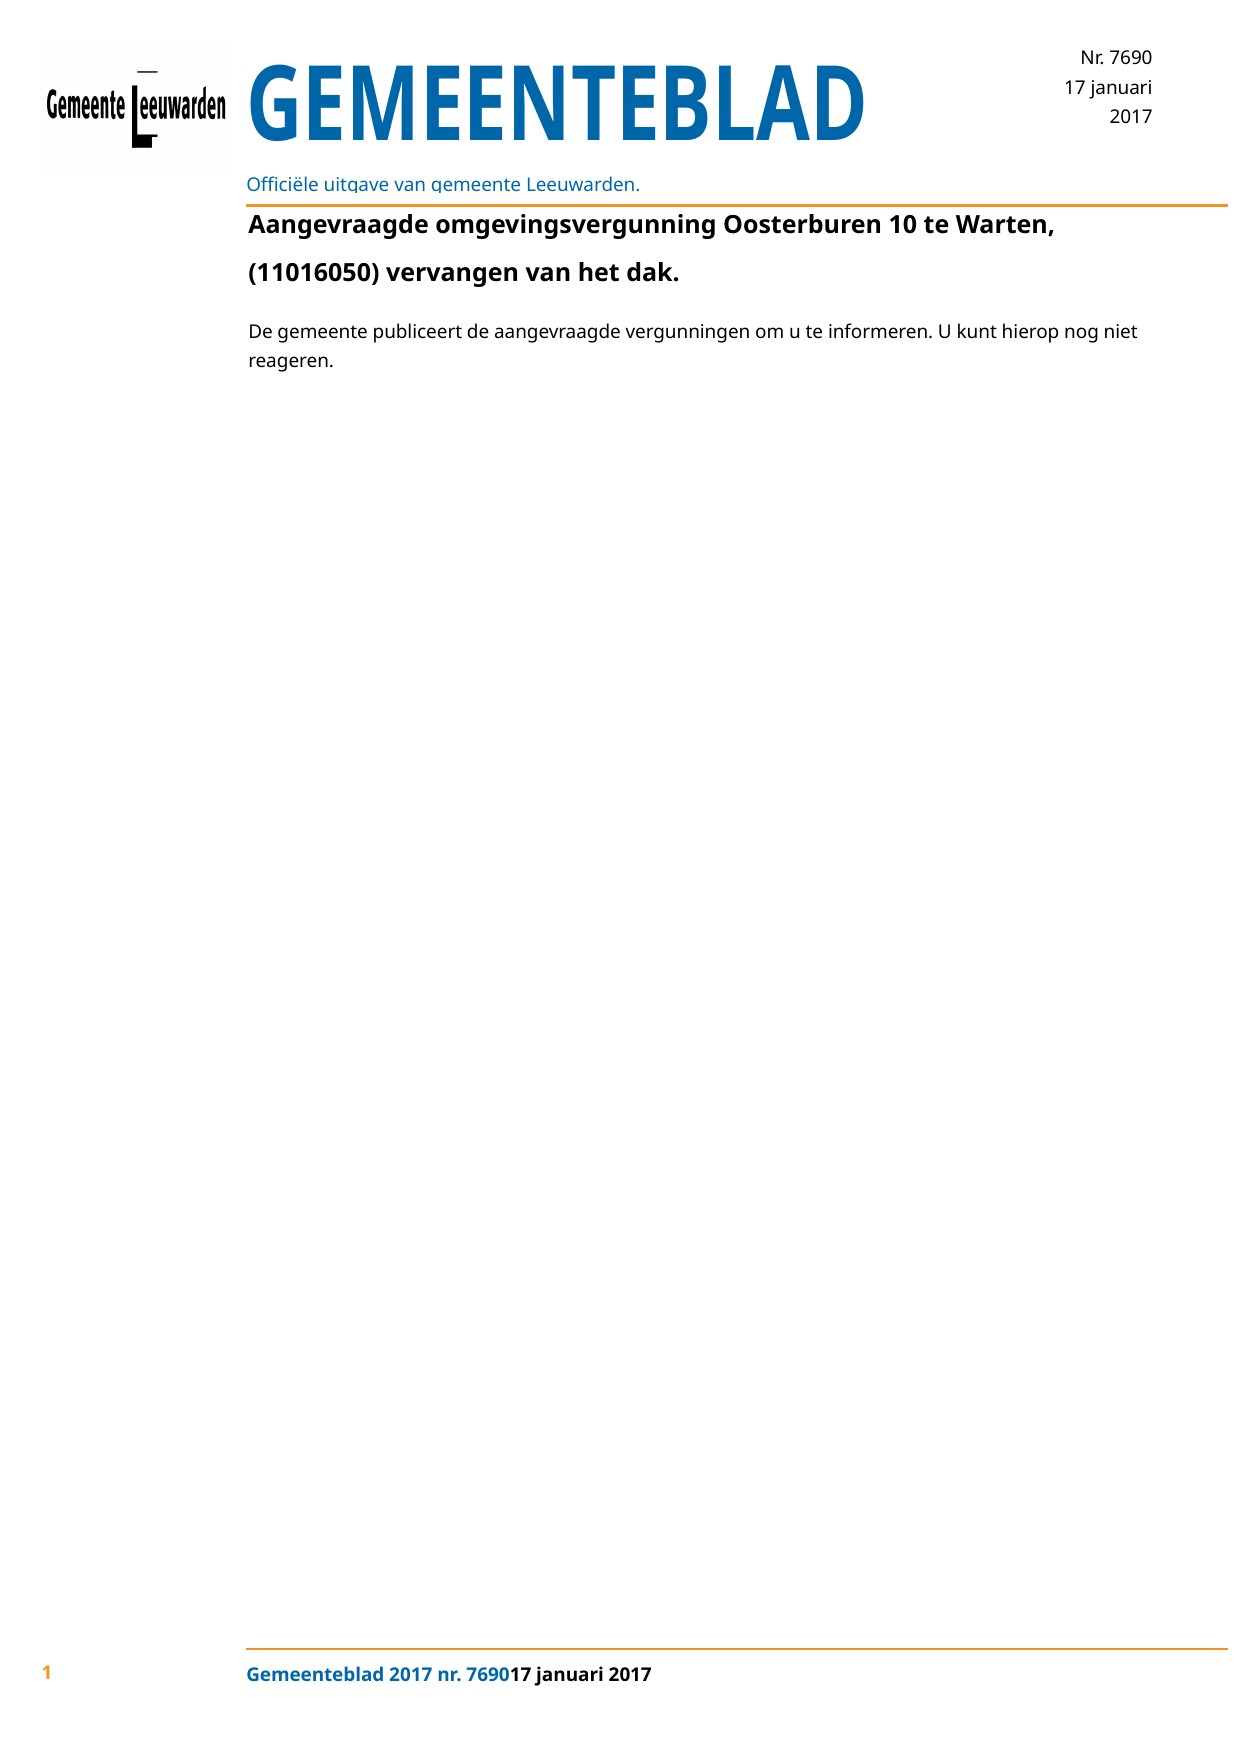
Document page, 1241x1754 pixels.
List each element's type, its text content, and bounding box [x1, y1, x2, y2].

text Aangevraagde omgevingsvergunning Oosterburen 10 te Warten, (11016050) vervangen van het dak. [248, 207, 1152, 288]
text De gemeente publiceert de aangevraagde vergunningen om u te informeren. U kunt hierop nog niet reageren. [248, 318, 1152, 373]
picture [41, 47, 231, 172]
